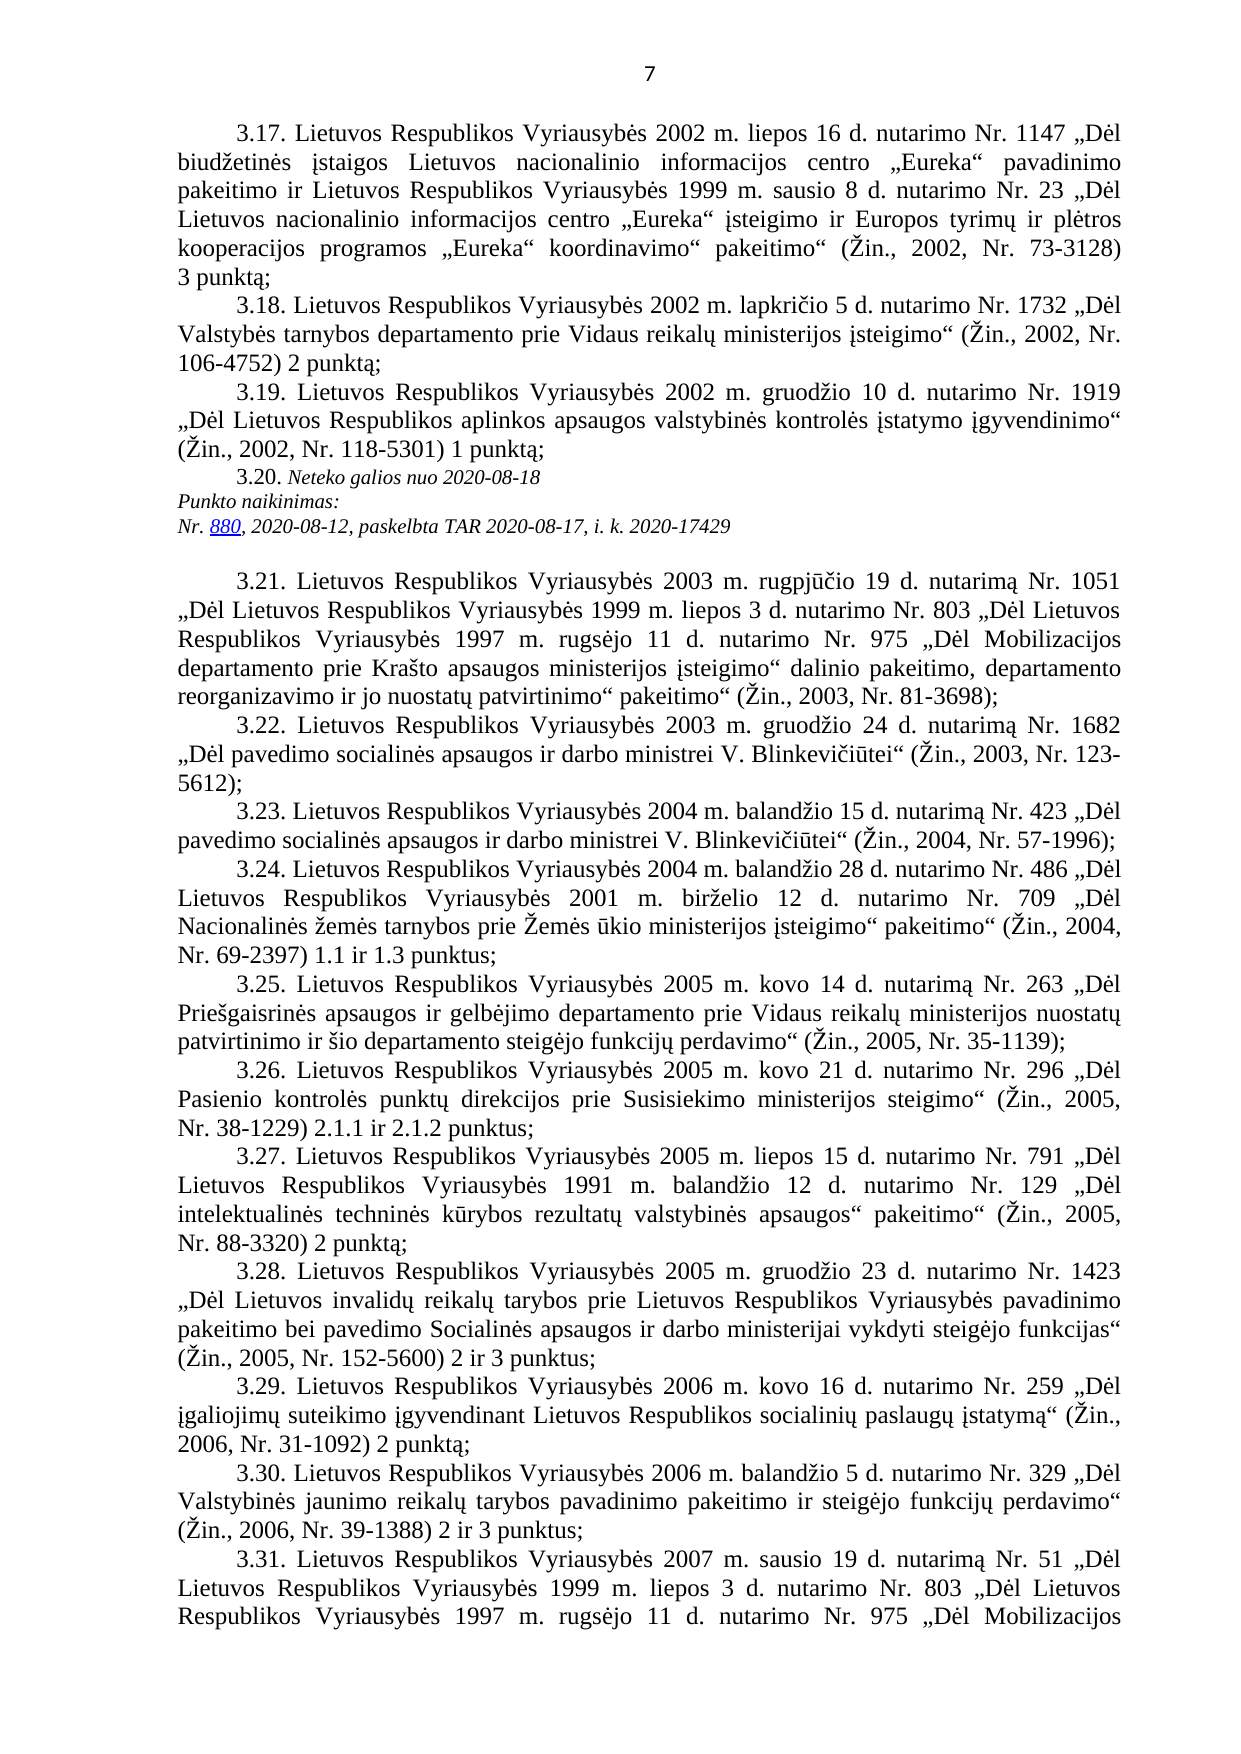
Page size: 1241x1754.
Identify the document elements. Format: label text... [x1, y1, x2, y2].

text 3.21. Lietuvos Respublikos Vyriausybės 2003 m. rugpjūčio 19 d. nutarimą Nr. 1051 „Dėl Lietuvos Respublikos Vyriausybės 1999 m. liepos 3 d. nutarimo Nr. 803 „Dėl Lietuvos Respublikos Vyriausybės 1997 m. rugsėjo 11 d. nutarimo Nr. 975 „Dėl Mobilizacijos departamento prie Krašto apsaugos ministerijos įsteigimo“ dalinio pakeitimo, departamento reorganizavimo ir jo nuostatų patvirtinimo“ pakeitimo“ (Žin., 2003, Nr. 81-3698); [177, 566, 1122, 710]
text 3.27. Lietuvos Respublikos Vyriausybės 2005 m. liepos 15 d. nutarimo Nr. 791 „Dėl Lietuvos Respublikos Vyriausybės 1991 m. balandžio 12 d. nutarimo Nr. 129 „Dėl intelektualinės techninės kūrybos rezultatų valstybinės apsaugos“ pakeitimo“ (Žin., 2005, Nr. 88-3320) 2 punktą; [177, 1141, 1122, 1256]
text Punkto naikinimas: [177, 489, 1122, 513]
text 3.18. Lietuvos Respublikos Vyriausybės 2002 m. lapkričio 5 d. nutarimo Nr. 1732 „Dėl Valstybės tarnybos departamento prie Vidaus reikalų ministerijos įsteigimo“ (Žin., 2002, Nr. 106-4752) 2 punktą; [177, 291, 1122, 377]
text 3.30. Lietuvos Respublikos Vyriausybės 2006 m. balandžio 5 d. nutarimo Nr. 329 „Dėl Valstybinės jaunimo reikalų tarybos pavadinimo pakeitimo ir steigėjo funkcijų perdavimo“ (Žin., 2006, Nr. 39-1388) 2 ir 3 punktus; [177, 1458, 1122, 1544]
text 3.20. Neteko galios nuo 2020-08-18 [177, 463, 1122, 489]
text 3.17. Lietuvos Respublikos Vyriausybės 2002 m. liepos 16 d. nutarimo Nr. 1147 „Dėl biudžetinės įstaigos Lietuvos nacionalinio informacijos centro „Eureka“ pavadinimo pakeitimo ir Lietuvos Respublikos Vyriausybės 1999 m. sausio 8 d. nutarimo Nr. 23 „Dėl Lietuvos nacionalinio informacijos centro „Eureka“ įsteigimo ir Europos tyrimų ir plėtros kooperacijos programos „Eureka“ koordinavimo“ pakeitimo“ (Žin., 2002, Nr. 73-3128) 3 punktą; [177, 118, 1122, 291]
text Nr. 880, 2020-08-12, paskelbta TAR 2020-08-17, i. k. 2020-17429 [177, 513, 1122, 538]
text 3.29. Lietuvos Respublikos Vyriausybės 2006 m. kovo 16 d. nutarimo Nr. 259 „Dėl įgaliojimų suteikimo įgyvendinant Lietuvos Respublikos socialinių paslaugų įstatymą“ (Žin., 2006, Nr. 31-1092) 2 punktą; [177, 1371, 1122, 1458]
text 3.19. Lietuvos Respublikos Vyriausybės 2002 m. gruodžio 10 d. nutarimo Nr. 1919 „Dėl Lietuvos Respublikos aplinkos apsaugos valstybinės kontrolės įstatymo įgyvendinimo“ (Žin., 2002, Nr. 118-5301) 1 punktą; [177, 377, 1122, 463]
text 3.25. Lietuvos Respublikos Vyriausybės 2005 m. kovo 14 d. nutarimą Nr. 263 „Dėl Priešgaisrinės apsaugos ir gelbėjimo departamento prie Vidaus reikalų ministerijos nuostatų patvirtinimo ir šio departamento steigėjo funkcijų perdavimo“ (Žin., 2005, Nr. 35-1139); [177, 969, 1122, 1055]
text 3.23. Lietuvos Respublikos Vyriausybės 2004 m. balandžio 15 d. nutarimą Nr. 423 „Dėl pavedimo socialinės apsaugos ir darbo ministrei V. Blinkevičiūtei“ (Žin., 2004, Nr. 57-1996); [177, 796, 1122, 854]
text 3.26. Lietuvos Respublikos Vyriausybės 2005 m. kovo 21 d. nutarimo Nr. 296 „Dėl Pasienio kontrolės punktų direkcijos prie Susisiekimo ministerijos steigimo“ (Žin., 2005, Nr. 38-1229) 2.1.1 ir 2.1.2 punktus; [177, 1055, 1122, 1141]
text 3.28. Lietuvos Respublikos Vyriausybės 2005 m. gruodžio 23 d. nutarimo Nr. 1423 „Dėl Lietuvos invalidų reikalų tarybos prie Lietuvos Respublikos Vyriausybės pavadinimo pakeitimo bei pavedimo Socialinės apsaugos ir darbo ministerijai vykdyti steigėjo funkcijas“ (Žin., 2005, Nr. 152-5600) 2 ir 3 punktus; [177, 1256, 1122, 1371]
text 3.24. Lietuvos Respublikos Vyriausybės 2004 m. balandžio 28 d. nutarimo Nr. 486 „Dėl Lietuvos Respublikos Vyriausybės 2001 m. birželio 12 d. nutarimo Nr. 709 „Dėl Nacionalinės žemės tarnybos prie Žemės ūkio ministerijos įsteigimo“ pakeitimo“ (Žin., 2004, Nr. 69-2397) 1.1 ir 1.3 punktus; [177, 854, 1122, 969]
text 3.31. Lietuvos Respublikos Vyriausybės 2007 m. sausio 19 d. nutarimą Nr. 51 „Dėl Lietuvos Respublikos Vyriausybės 1999 m. liepos 3 d. nutarimo Nr. 803 „Dėl Lietuvos Respublikos Vyriausybės 1997 m. rugsėjo 11 d. nutarimo Nr. 975 „Dėl Mobilizacijos [177, 1544, 1122, 1630]
text 3.22. Lietuvos Respublikos Vyriausybės 2003 m. gruodžio 24 d. nutarimą Nr. 1682 „Dėl pavedimo socialinės apsaugos ir darbo ministrei V. Blinkevičiūtei“ (Žin., 2003, Nr. 123-5612); [177, 710, 1122, 796]
